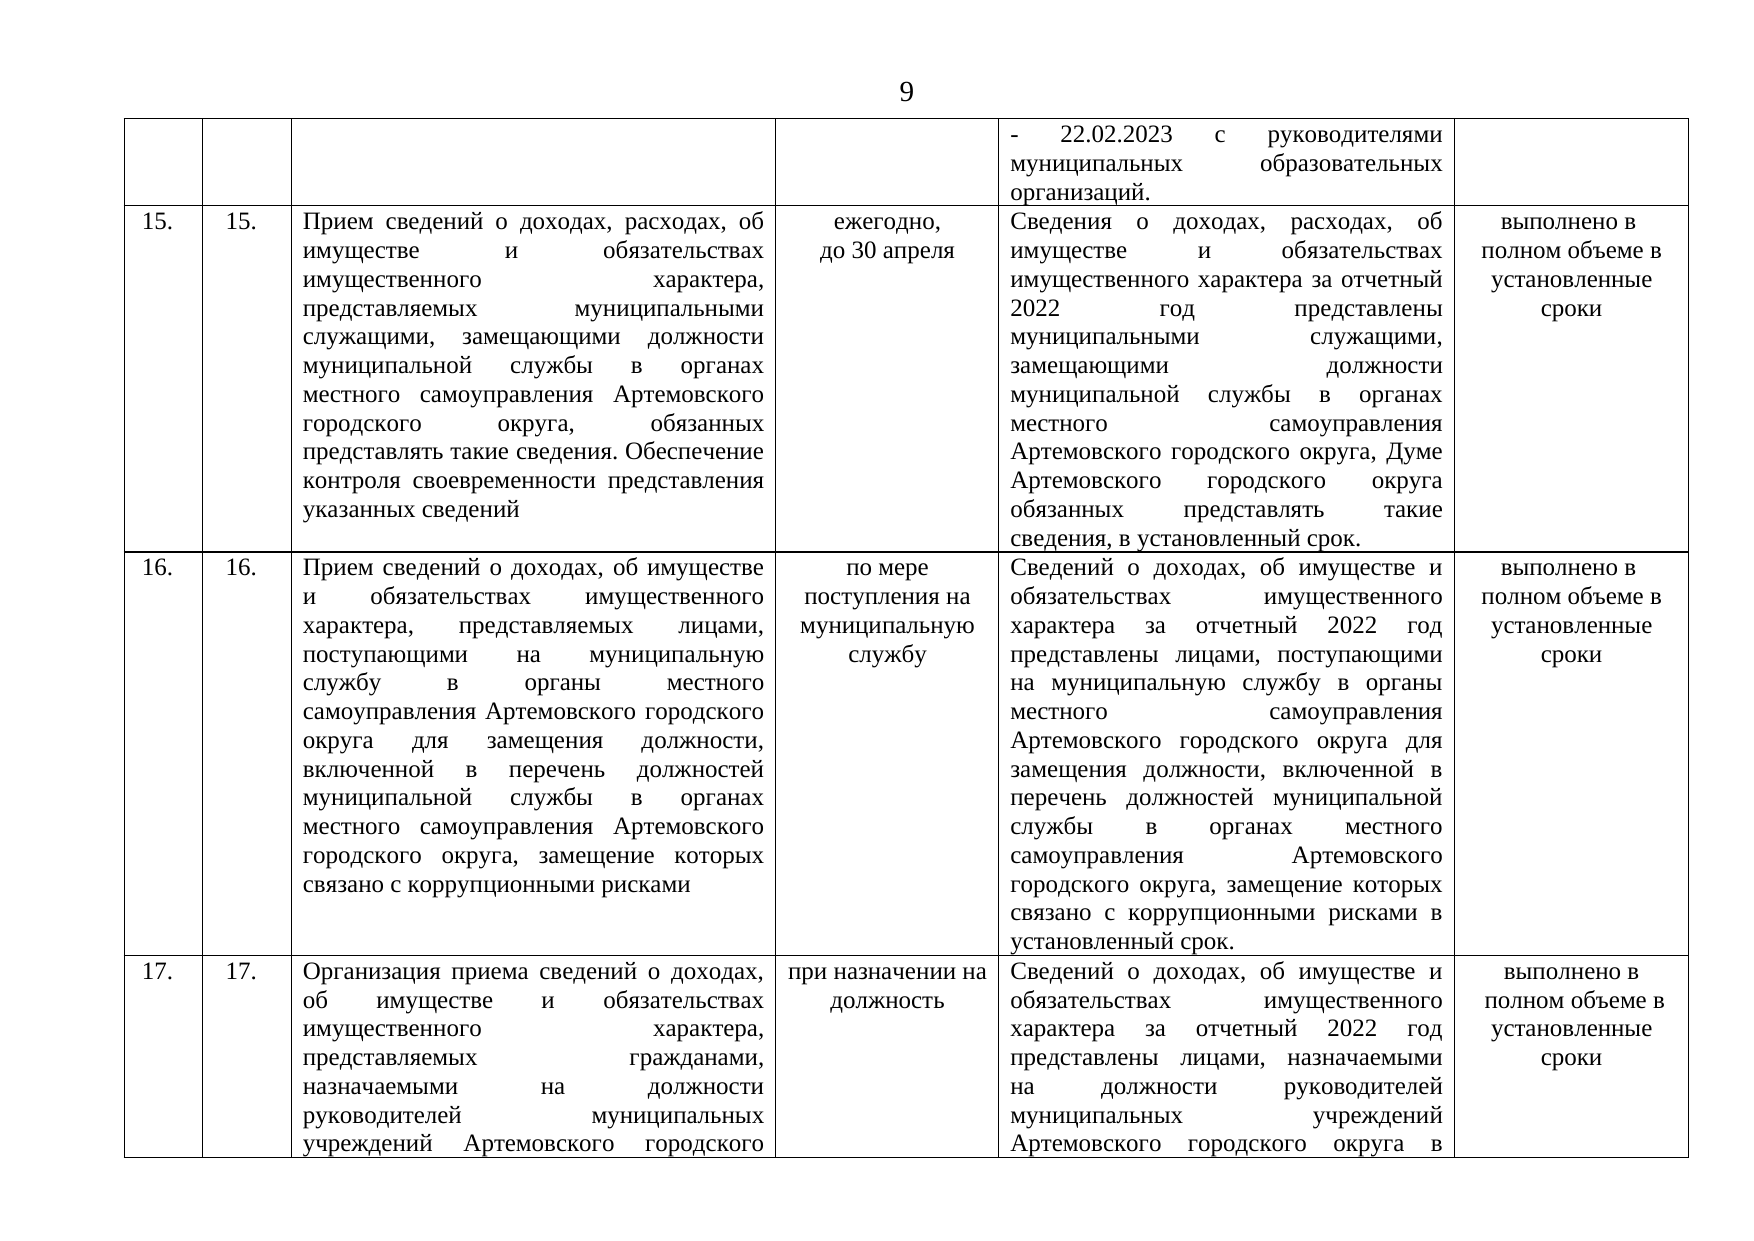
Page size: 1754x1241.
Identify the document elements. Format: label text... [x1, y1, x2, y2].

table_cell 17. [125, 956, 202, 1157]
table_cell 16. [203, 553, 291, 955]
table_cell при назначении на должность [776, 956, 998, 1157]
table_cell [125, 119, 202, 205]
table_cell по мере поступления на муниципальную службу [776, 553, 998, 955]
table_cell ежегодно, до 30 апреля [776, 206, 998, 551]
table_cell Прием сведений о доходах, об имуществе и обязательствах имущественного характера, представляемых лицами, поступающими на муниципальную службу в органы местного самоуправления Артемовского городского округа для замещения должности, включенной в перечень должностей муниципальной службы в органах местного самоуправления Артемовского городского округа, замещение которых связано с коррупционными рисками [292, 553, 775, 955]
table_cell выполнено в полном объеме в установленные сроки [1455, 956, 1688, 1157]
table_cell Сведений о доходах, об имуществе и обязательствах имущественного характера за отчетный 2022 год представлены лицами, назначаемыми на должности руководителей муниципальных учреждений Артемовского городского округа в [999, 956, 1454, 1157]
table_cell Сведений о доходах, об имуществе и обязательствах имущественного характера за отчетный 2022 год представлены лицами, поступающими на муниципальную службу в органы местного самоуправления Артемовского городского округа для замещения должности, включенной в перечень должностей муниципальной службы в органах местного самоуправления Артемовского городского округа, замещение которых связано с коррупционными рисками в установленный срок. [999, 553, 1454, 955]
table_cell Прием сведений о доходах, расходах, об имуществе и обязательствах имущественного характера, представляемых муниципальными служащими, замещающими должности муниципальной службы в органах местного самоуправления Артемовского городского округа, обязанных представлять такие сведения. Обеспечение контроля своевременности представления указанных сведений [292, 206, 775, 551]
table_cell выполнено в полном объеме в установленные сроки [1455, 206, 1688, 551]
table_cell [1455, 119, 1688, 205]
table_cell [292, 119, 775, 205]
table_cell [203, 119, 291, 205]
table_cell 15. [203, 206, 291, 551]
table_cell - 22.02.2023 с руководителями муниципальных образовательных организаций. [999, 119, 1454, 205]
table_cell 16. [125, 553, 202, 955]
table_cell Организация приема сведений о доходах, об имуществе и обязательствах имущественного характера, представляемых гражданами, назначаемыми на должности руководителей муниципальных учреждений Артемовского городского [292, 956, 775, 1157]
table_cell [776, 119, 998, 205]
table_cell выполнено в полном объеме в установленные сроки [1455, 553, 1688, 955]
table_cell 15. [125, 206, 202, 551]
table_cell Сведения о доходах, расходах, об имуществе и обязательствах имущественного характера за отчетный 2022 год представлены муниципальными служащими, замещающими должности муниципальной службы в органах местного самоуправления Артемовского городского округа, Думе Артемовского городского округа обязанных представлять такие сведения, в установленный срок. [999, 206, 1454, 551]
table_cell 17. [203, 956, 291, 1157]
